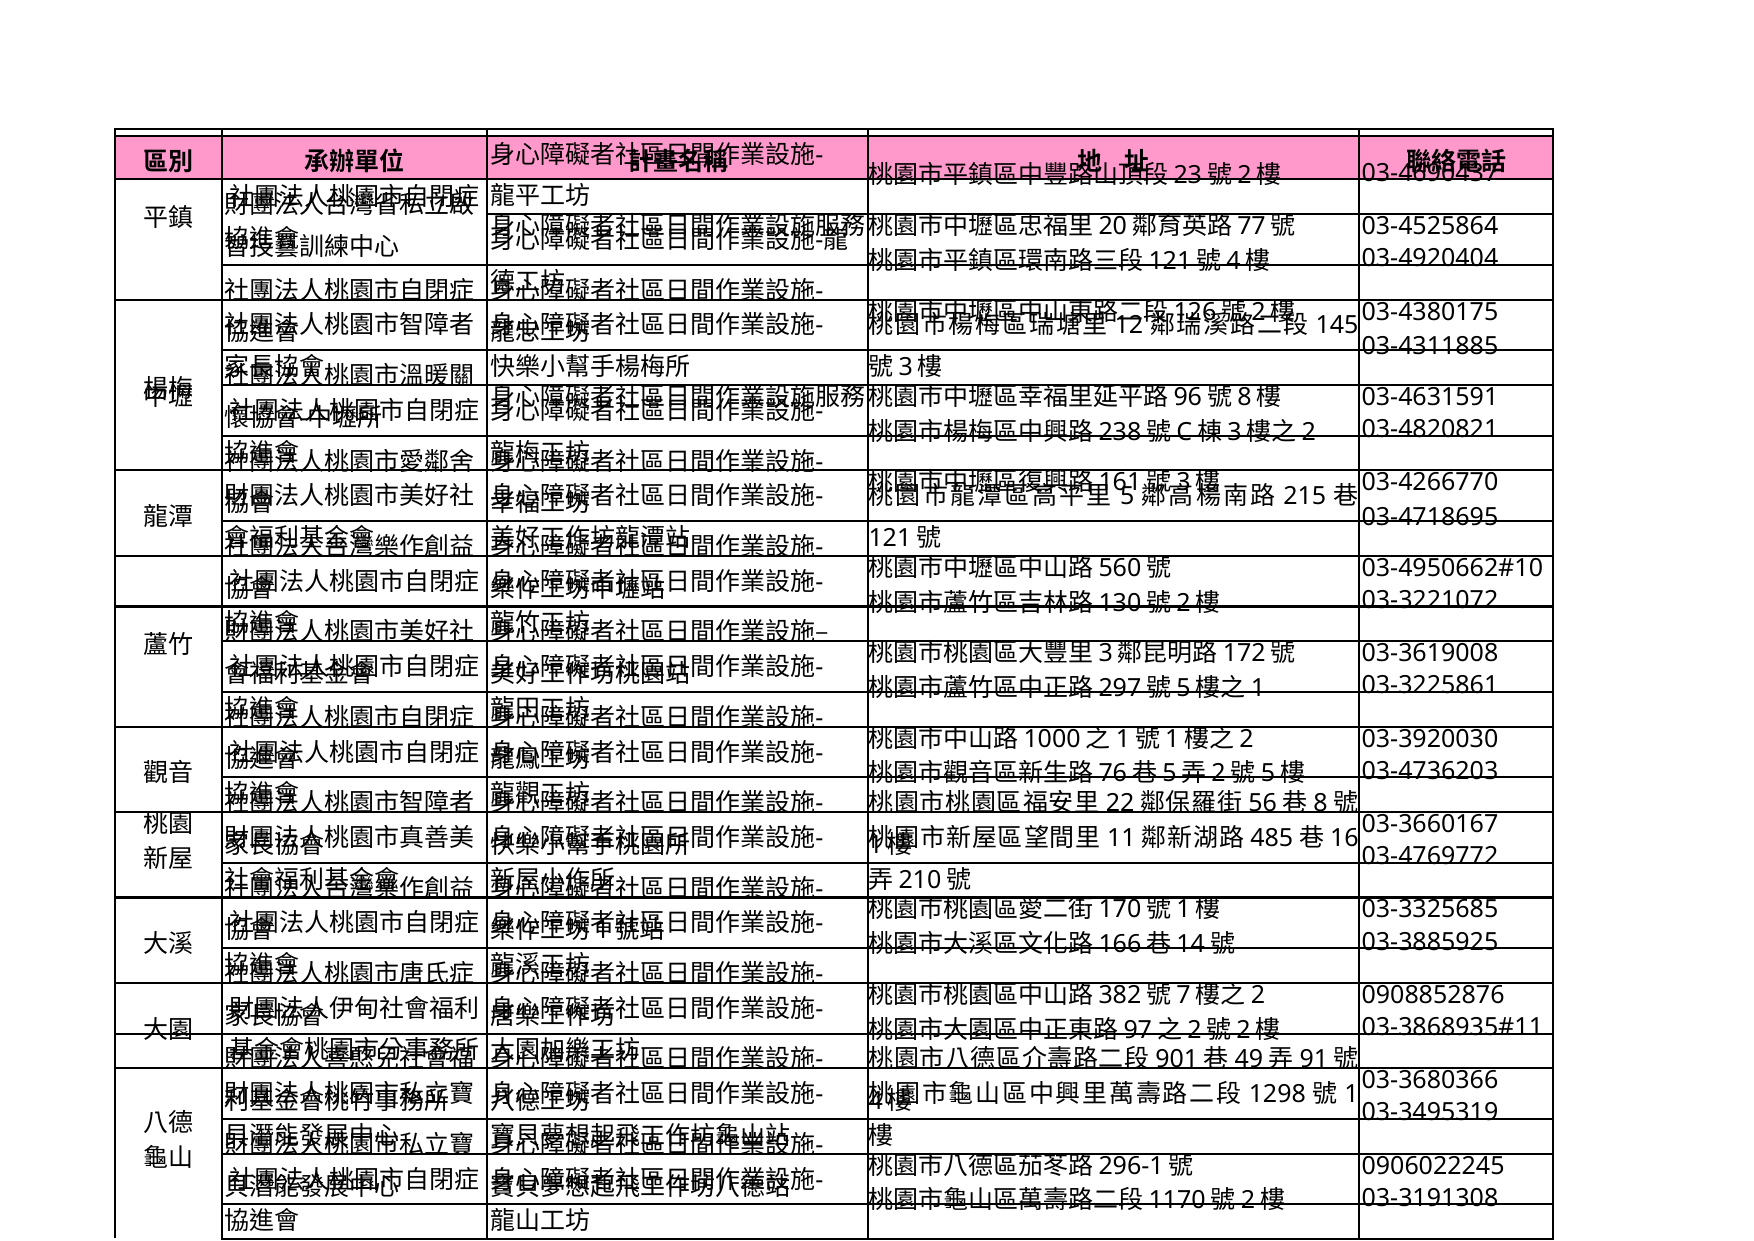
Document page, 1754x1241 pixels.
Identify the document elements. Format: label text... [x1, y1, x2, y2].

table_cell 03-4820821 [1360, 386, 1552, 469]
table_cell 桃園市觀音區新生路76巷5弄2號5樓 [869, 728, 1358, 811]
table_cell 楊梅 [116, 301, 221, 469]
table_cell 桃園市龍潭區高平里5鄰高楊南路215巷121號 [869, 471, 1358, 555]
table_cell 身心障礙者社區日間作業設施- 龍觀工坊 [488, 728, 867, 811]
table_cell 身心障礙者社區日間作業設施- 龍溪工坊 [488, 899, 867, 982]
table_cell 身心障礙者社區日間作業設施- 龍山工坊 [488, 1155, 867, 1238]
table_cell 03-3868935#11 [1360, 984, 1552, 1067]
table_cell 財團法人桃園市真善美社會福利基金會 [223, 813, 486, 896]
table_cell 社團法人桃園市自閉症 協進會 [223, 899, 486, 982]
table_cell 03-4769772 [1360, 813, 1552, 896]
table_cell 身心障礙者社區日間作業設施- 龍竹工坊 [488, 557, 867, 640]
table_cell 03-3495319 [1360, 1069, 1552, 1153]
table_cell 桃園市蘆竹區中正路297號5樓之1 [869, 642, 1358, 726]
table_cell 03-3191308 [1360, 1155, 1552, 1238]
table_cell 社團法人桃園市智障者家長協會 [223, 301, 486, 384]
table_cell 新屋 [116, 813, 221, 896]
table_cell 桃園市新屋區望間里11鄰新湖路485巷16弄210號 [869, 813, 1358, 896]
table_cell 03-3885925 [1360, 899, 1552, 982]
table_cell 社團法人桃園市自閉症 協進會 [223, 1155, 486, 1238]
table_cell 03-3221072 [1360, 557, 1552, 640]
table_cell 身心障礙者社區日間作業設施- 寶貝夢想起飛工作坊龜山站 [488, 1069, 867, 1153]
table_cell 社團法人桃園市自閉症 協進會 [223, 642, 486, 726]
table_cell 身心障礙者社區日間作業設施- 龍田工坊 [488, 642, 867, 726]
table_cell 觀音 [116, 728, 221, 811]
table_cell 身心障礙者社區日間作業設施- 新屋小作所 [488, 813, 867, 896]
table_cell 社團法人桃園市自閉症 協進會 [223, 386, 486, 469]
table_cell 大溪 [116, 899, 221, 982]
table_cell 龍潭 [116, 471, 221, 555]
table_cell 03-4311885 [1360, 301, 1552, 384]
table_cell 身心障礙者社區日間作業設施- 美好工作坊龍潭站 [488, 471, 867, 555]
table_cell 財團法人伊甸社會福利基金會桃園市分事務所 [223, 984, 486, 1067]
table_cell 身心障礙者社區日間作業設施- 大園加樂工坊 [488, 984, 867, 1067]
table_header 平鎮 [116, 130, 221, 298]
table_cell 桃園市龜山區萬壽路二段1170號2樓 [869, 1155, 1358, 1238]
table_cell 桃園市平鎮區環南路三段121號4樓 [869, 215, 1358, 298]
table_header 03-4690437 [1360, 130, 1552, 213]
table_cell 身心障礙者社區日間作業設施- 快樂小幫手楊梅所 [488, 301, 867, 384]
table_header 社團法人桃園市自閉症 協進會 [223, 130, 486, 298]
table_cell 身心障礙者社區日間作業設施- 龍梅工坊 [488, 386, 867, 469]
table_cell 身心障礙者社區日間作業設施-龍德工坊 [488, 215, 867, 298]
table_cell 桃園市龜山區中興里萬壽路二段1298號1樓 [869, 1069, 1358, 1153]
table_cell 蘆竹 [116, 557, 221, 726]
table_cell 桃園市楊梅區中興路238號C棟3樓之2 [869, 386, 1358, 469]
table_cell 03-4736203 [1360, 728, 1552, 811]
table_cell 03-3225861 [1360, 642, 1552, 726]
table_cell 財團法人桃園市美好社會福利基金會 [223, 471, 486, 555]
table_cell 社團法人桃園市自閉症 協進會 [223, 728, 486, 811]
table_cell 大園 [116, 984, 221, 1067]
table_header 身心障礙者社區日間作業設施- 龍平工坊 [488, 130, 867, 213]
table_cell 社團法人桃園市自閉症 協進會 [223, 557, 486, 640]
table_cell 桃園市大園區中正東路97之2號2樓 [869, 984, 1358, 1067]
table_cell 03-4718695 [1360, 471, 1552, 555]
table_cell 桃園市楊梅區瑞塘里12鄰瑞溪路二段145號3樓 [869, 301, 1358, 384]
table_cell 03-4920404 [1360, 215, 1552, 298]
table_cell 龜山 [116, 1069, 221, 1238]
table_cell 桃園市蘆竹區吉林路130號2樓 [869, 557, 1358, 640]
table_cell 桃園市大溪區文化路166巷14號 [869, 899, 1358, 982]
table_header 桃園市平鎮區中豐路山頂段23號2樓 [869, 130, 1358, 213]
table_cell 財團法人桃園市私立寶貝潛能發展中心 [223, 1069, 486, 1153]
